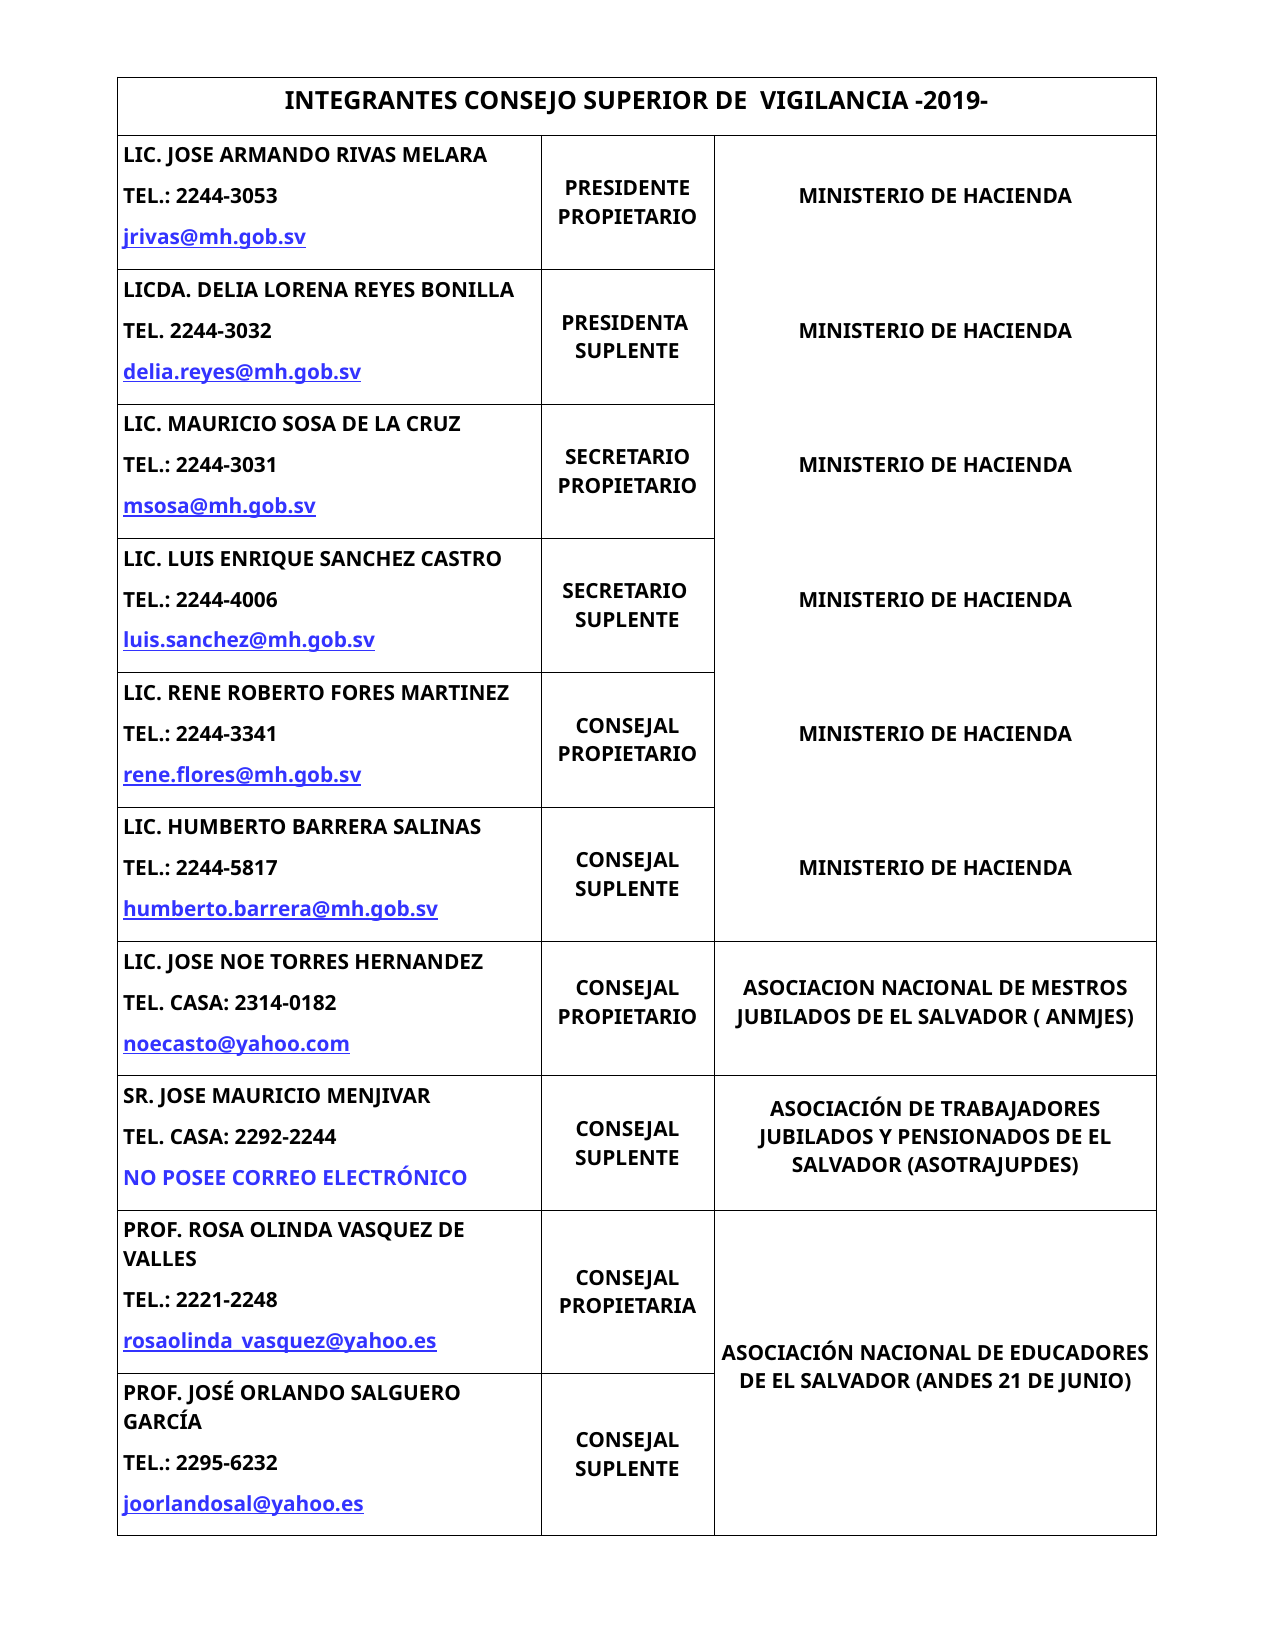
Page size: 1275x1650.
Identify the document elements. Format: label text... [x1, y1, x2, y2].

table_cell SR. JOSE MAURICIO MENJIVAR TEL. CASA: 2292-2244 NO POSEE CORREO ELECTRÓNICO [118, 1076, 541, 1210]
table_cell CONSEJAL SUPLENTE [542, 1076, 714, 1210]
table_cell SECRETARIO PROPIETARIO [542, 405, 714, 538]
table_cell LIC. JOSE NOE TORRES HERNANDEZ TEL. CASA: 2314-0182 noecasto@yahoo.com [118, 942, 541, 1075]
table_cell LIC. LUIS ENRIQUE SANCHEZ CASTRO TEL.: 2244-4006 luis.sanchez@mh.gob.sv [118, 539, 541, 672]
table_cell ASOCIACION NACIONAL DE MESTROS JUBILADOS DE EL SALVADOR ( ANMJES) [715, 942, 1156, 1075]
table_cell MINISTERIO DE HACIENDA [715, 404, 1156, 538]
table_cell SECRETARIO SUPLENTE [542, 539, 714, 672]
table_cell LIC. RENE ROBERTO FORES MARTINEZ TEL.: 2244-3341 rene.flores@mh.gob.sv [118, 673, 541, 807]
table_cell PROF. ROSA OLINDA VASQUEZ DE VALLES TEL.: 2221-2248 rosaolinda_vasquez@yahoo.es [118, 1211, 541, 1373]
table_cell PROF. JOSÉ ORLANDO SALGUERO GARCÍA TEL.: 2295-6232 joorlandosal@yahoo.es [118, 1374, 541, 1535]
table_cell CONSEJAL PROPIETARIO [542, 673, 714, 807]
table_cell MINISTERIO DE HACIENDA [715, 672, 1156, 807]
table_cell LIC. JOSE ARMANDO RIVAS MELARA TEL.: 2244-3053 jrivas@mh.gob.sv [118, 136, 541, 269]
table_cell CONSEJAL PROPIETARIA [542, 1211, 714, 1373]
table_cell MINISTERIO DE HACIENDA [715, 538, 1156, 672]
table_cell PRESIDENTE PROPIETARIO [542, 136, 714, 269]
table_cell LIC. HUMBERTO BARRERA SALINAS TEL.: 2244-5817 humberto.barrera@mh.gob.sv [118, 808, 541, 941]
table_cell CONSEJAL PROPIETARIO [542, 942, 714, 1075]
table_cell CONSEJAL SUPLENTE [542, 808, 714, 941]
table_cell PRESIDENTA SUPLENTE [542, 270, 714, 403]
table_header INTEGRANTES CONSEJO SUPERIOR DE VIGILANCIA -2019- [118, 78, 1156, 135]
table_cell MINISTERIO DE HACIENDA [715, 807, 1156, 941]
table_cell LIC. MAURICIO SOSA DE LA CRUZ TEL.: 2244-3031 msosa@mh.gob.sv [118, 405, 541, 538]
table_cell MINISTERIO DE HACIENDA [715, 136, 1156, 269]
table_cell CONSEJAL SUPLENTE [542, 1374, 714, 1535]
table_cell ASOCIACIÓN DE TRABAJADORES JUBILADOS Y PENSIONADOS DE EL SALVADOR (ASOTRAJUPDES) [715, 1076, 1156, 1210]
table_cell MINISTERIO DE HACIENDA [715, 269, 1156, 403]
table_cell LICDA. DELIA LORENA REYES BONILLA TEL. 2244-3032 delia.reyes@mh.gob.sv [118, 270, 541, 403]
table_cell ASOCIACIÓN NACIONAL DE EDUCADORES DE EL SALVADOR (ANDES 21 DE JUNIO) [715, 1211, 1156, 1535]
